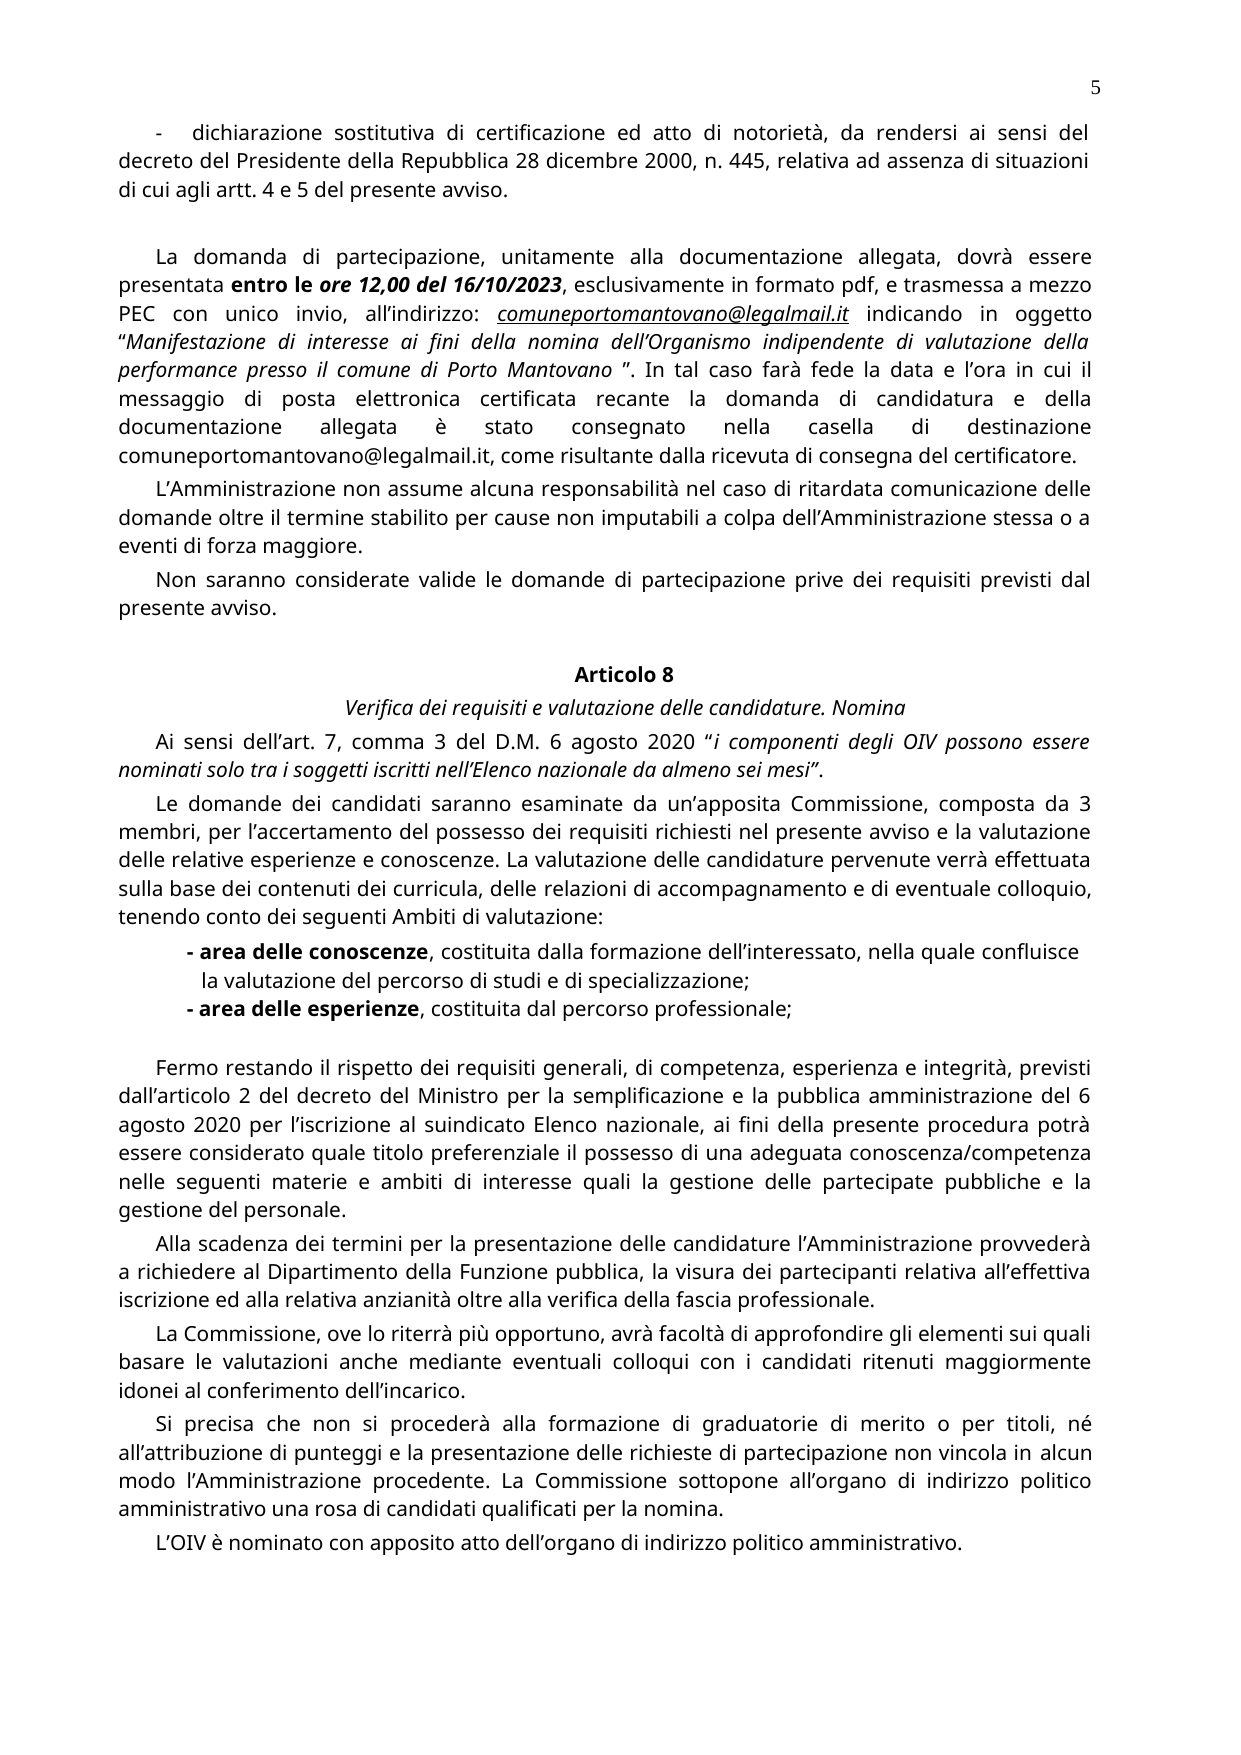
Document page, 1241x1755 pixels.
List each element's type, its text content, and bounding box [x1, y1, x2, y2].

text Fermo restando il rispetto dei requisiti generali, di competenza, esperienza e integrità, previsti dall’articolo 2 del decreto del Ministro per la semplificazione e la pubblica amministrazione del 6 agosto 2020 per l’iscrizione al suindicato Elenco nazionale, ai fini della presente procedura potrà essere considerato quale titolo preferenziale il possesso di una adeguata conoscenza/competenza nelle seguenti materie e ambiti di interesse quali la gestione delle partecipate pubbliche e la gestione del personale. [118, 1053, 1093, 1224]
list dichiarazione sostitutiva di certificazione ed atto di notorietà, da rendersi ai sensi del decreto del Presidente della Repubblica 28 dicembre 2000, n. 445, relativa ad assenza di situazioni di cui agli artt. 4 e 5 del presente avviso. [118, 118, 1093, 203]
text Verifica dei requisiti e valutazione delle candidature. Nomina [118, 693, 1093, 722]
text La domanda di partecipazione, unitamente alla documentazione allegata, dovrà essere presentata entro le ore 12,00 del 16/10/2023, esclusivamente in formato pdf, e trasmessa a mezzo PEC con unico invio, all’indirizzo: comuneportomantovano@legalmail.it indicando in oggetto “Manifestazione di interesse ai fini della nomina dell’Organismo indipendente di valutazione della performance presso il comune di Porto Mantovano ”. In tal caso farà fede la data e l’ora in cui il messaggio di posta elettronica certificata recante la domanda di candidatura e della documentazione allegata è stato consegnato nella casella di destinazione comuneportomantovano@legalmail.it, come risultante dalla ricevuta di consegna del certificatore. [118, 242, 1093, 469]
text Le domande dei candidati saranno esaminate da un’apposita Commissione, composta da 3 membri, per l’accertamento del possesso dei requisiti richiesti nel presente avviso e la valutazione delle relative esperienze e conoscenze. La valutazione delle candidature pervenute verrà effettuata sulla base dei contenuti dei curricula, delle relazioni di accompagnamento e di eventuale colloquio, tenendo conto dei seguenti Ambiti di valutazione: [118, 789, 1093, 931]
text Si precisa che non si procederà alla formazione di graduatorie di merito o per titoli, né all’attribuzione di punteggi e la presentazione delle richieste di partecipazione non vincola in alcun modo l’Amministrazione procedente. La Commissione sottopone all’organo di indirizzo politico amministrativo una rosa di candidati qualificati per la nomina. [118, 1409, 1093, 1523]
text L’OIV è nominato con apposito atto dell’organo di indirizzo politico amministrativo. [118, 1528, 1093, 1556]
text - area delle esperienze, costituita dal percorso professionale; [187, 994, 1093, 1023]
text - area delle conoscenze, costituita dalla formazione dell’interessato, nella quale confluisce la valutazione del percorso di studi e di specializzazione; [187, 937, 1080, 994]
text Articolo 8 [118, 660, 1093, 688]
text Ai sensi dell’art. 7, comma 3 del D.M. 6 agosto 2020 “i componenti degli OIV possono essere nominati solo tra i soggetti iscritti nell’Elenco nazionale da almeno sei mesi”. [118, 727, 1093, 784]
text La Commissione, ove lo riterrà più opportuno, avrà facoltà di approfondire gli elementi sui quali basare le valutazioni anche mediante eventuali colloqui con i candidati ritenuti maggiormente idonei al conferimento dell’incarico. [118, 1319, 1093, 1404]
text L’Amministrazione non assume alcuna responsabilità nel caso di ritardata comunicazione delle domande oltre il termine stabilito per cause non imputabili a colpa dell’Amministrazione stessa o a eventi di forza maggiore. [118, 474, 1093, 560]
text Alla scadenza dei termini per la presentazione delle candidature l’Amministrazione provvederà a richiedere al Dipartimento della Funzione pubblica, la visura dei partecipanti relativa all’effettiva iscrizione ed alla relativa anzianità oltre alla verifica della fascia professionale. [118, 1229, 1093, 1314]
text Non saranno considerate valide le domande di partecipazione prive dei requisiti previsti dal presente avviso. [118, 565, 1093, 622]
